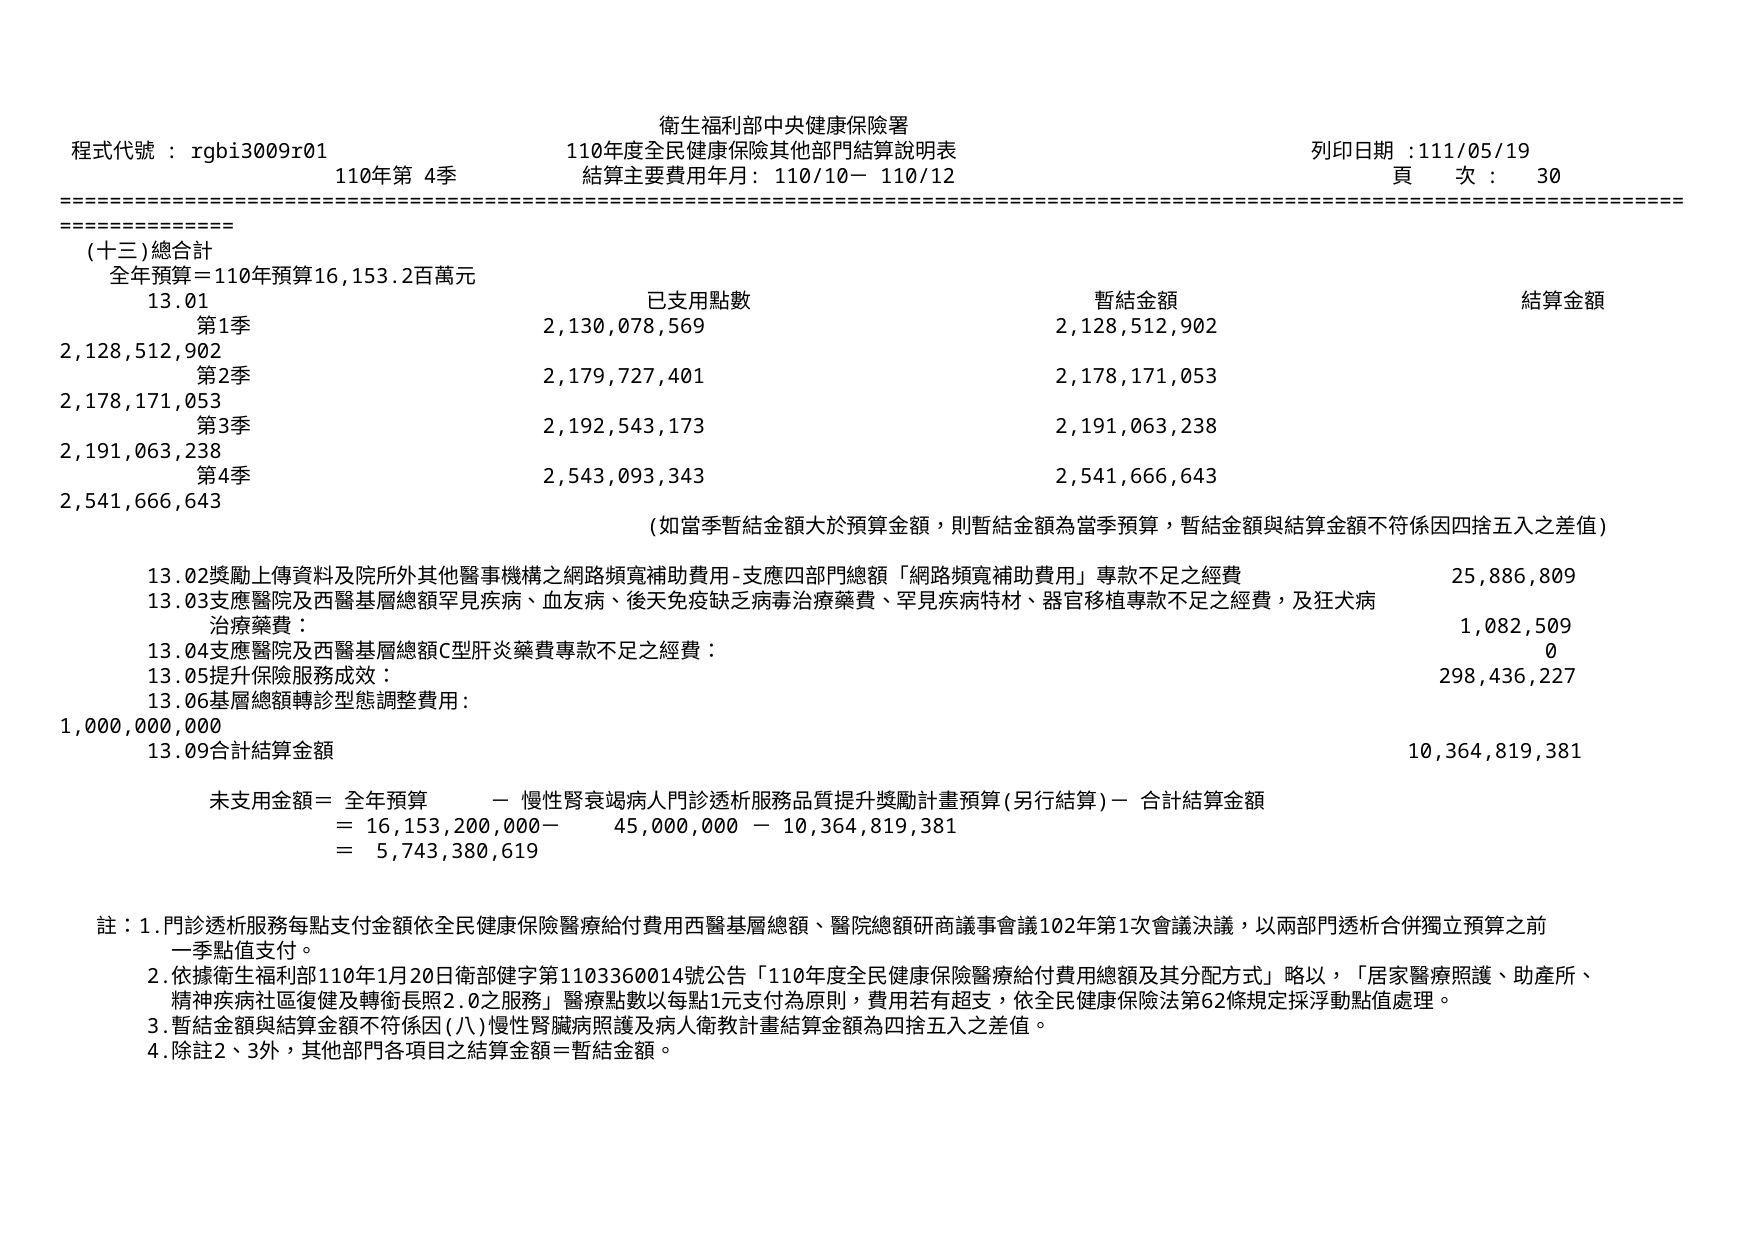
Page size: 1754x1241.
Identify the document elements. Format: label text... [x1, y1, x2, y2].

text ＝ 16,153,200,000－ 45,000,000 － 10,364,819,381 [59, 814, 1695, 839]
text 治療藥費： 1,082,509 [59, 614, 1695, 639]
text 4.除註2、3外，其他部門各項目之結算金額＝暫結金額。 [59, 1039, 1695, 1064]
text 13.09合計結算金額 10,364,819,381 [59, 739, 1695, 764]
text 未支用金額＝ 全年預算 － 慢性腎衰竭病人門診透析服務品質提升獎勵計畫預算(另行結算)－ 合計結算金額 [59, 789, 1695, 814]
text 一季點值支付。 [59, 939, 1695, 964]
text 第3季 2,192,543,173 2,191,063,238 2,191,063,238 [59, 414, 1695, 464]
text 13.04支應醫院及西醫基層總額C型肝炎藥費專款不足之經費： 0 [59, 639, 1695, 664]
text 2.依據衛生福利部110年1月20日衛部健字第1103360014號公告「110年度全民健康保險醫療給付費用總額及其分配方式」略以，「居家醫療照護、助產所、 [59, 964, 1695, 989]
text 110年第 4季 結算主要費用年月: 110/10－ 110/12 頁 次 : 30 [59, 164, 1695, 189]
text 第2季 2,179,727,401 2,178,171,053 2,178,171,053 [59, 364, 1695, 414]
text 程式代號 : rgbi3009r01 110年度全民健康保險其他部門結算說明表 列印日期 :111/05/19 [59, 139, 1695, 164]
text 13.02獎勵上傳資料及院所外其他醫事機構之網路頻寬補助費用-支應四部門總額「網路頻寬補助費用」專款不足之經費 25,886,809 [59, 564, 1695, 589]
text 13.03支應醫院及西醫基層總額罕見疾病、血友病、後天免疫缺乏病毒治療藥費、罕見疾病特材、器官移植專款不足之經費，及狂犬病 [59, 589, 1695, 614]
text 13.06基層總額轉診型態調整費用: 1,000,000,000 [59, 689, 1695, 739]
text 全年預算＝110年預算16,153.2百萬元 [59, 264, 1695, 289]
text 3.暫結金額與結算金額不符係因(八)慢性腎臟病照護及病人衛教計畫結算金額為四捨五入之差值。 [59, 1014, 1695, 1039]
text 13.01 已支用點數 暫結金額 結算金額 [59, 289, 1695, 314]
text (如當季暫結金額大於預算金額，則暫結金額為當季預算，暫結金額與結算金額不符係因四捨五入之差值) [59, 514, 1695, 539]
text 精神疾病社區復健及轉銜長照2.0之服務」醫療點數以每點1元支付為原則，費用若有超支，依全民健康保險法第62條規定採浮動點值處理。 [59, 989, 1695, 1014]
text 註：1.門診透析服務每點支付金額依全民健康保險醫療給付費用西醫基層總額、醫院總額研商議事會議102年第1次會議決議，以兩部門透析合併獨立預算之前 [59, 914, 1695, 939]
text 第4季 2,543,093,343 2,541,666,643 2,541,666,643 [59, 464, 1695, 514]
text 第1季 2,130,078,569 2,128,512,902 2,128,512,902 [59, 314, 1695, 364]
text (十三)總合計 [59, 239, 1695, 264]
text 衛生福利部中央健康保險署 [59, 114, 1695, 139]
text ＝ 5,743,380,619 [59, 839, 1695, 864]
text ================================================================================================================================================ [59, 189, 1695, 239]
text 13.05提升保險服務成效： 298,436,227 [59, 664, 1695, 689]
